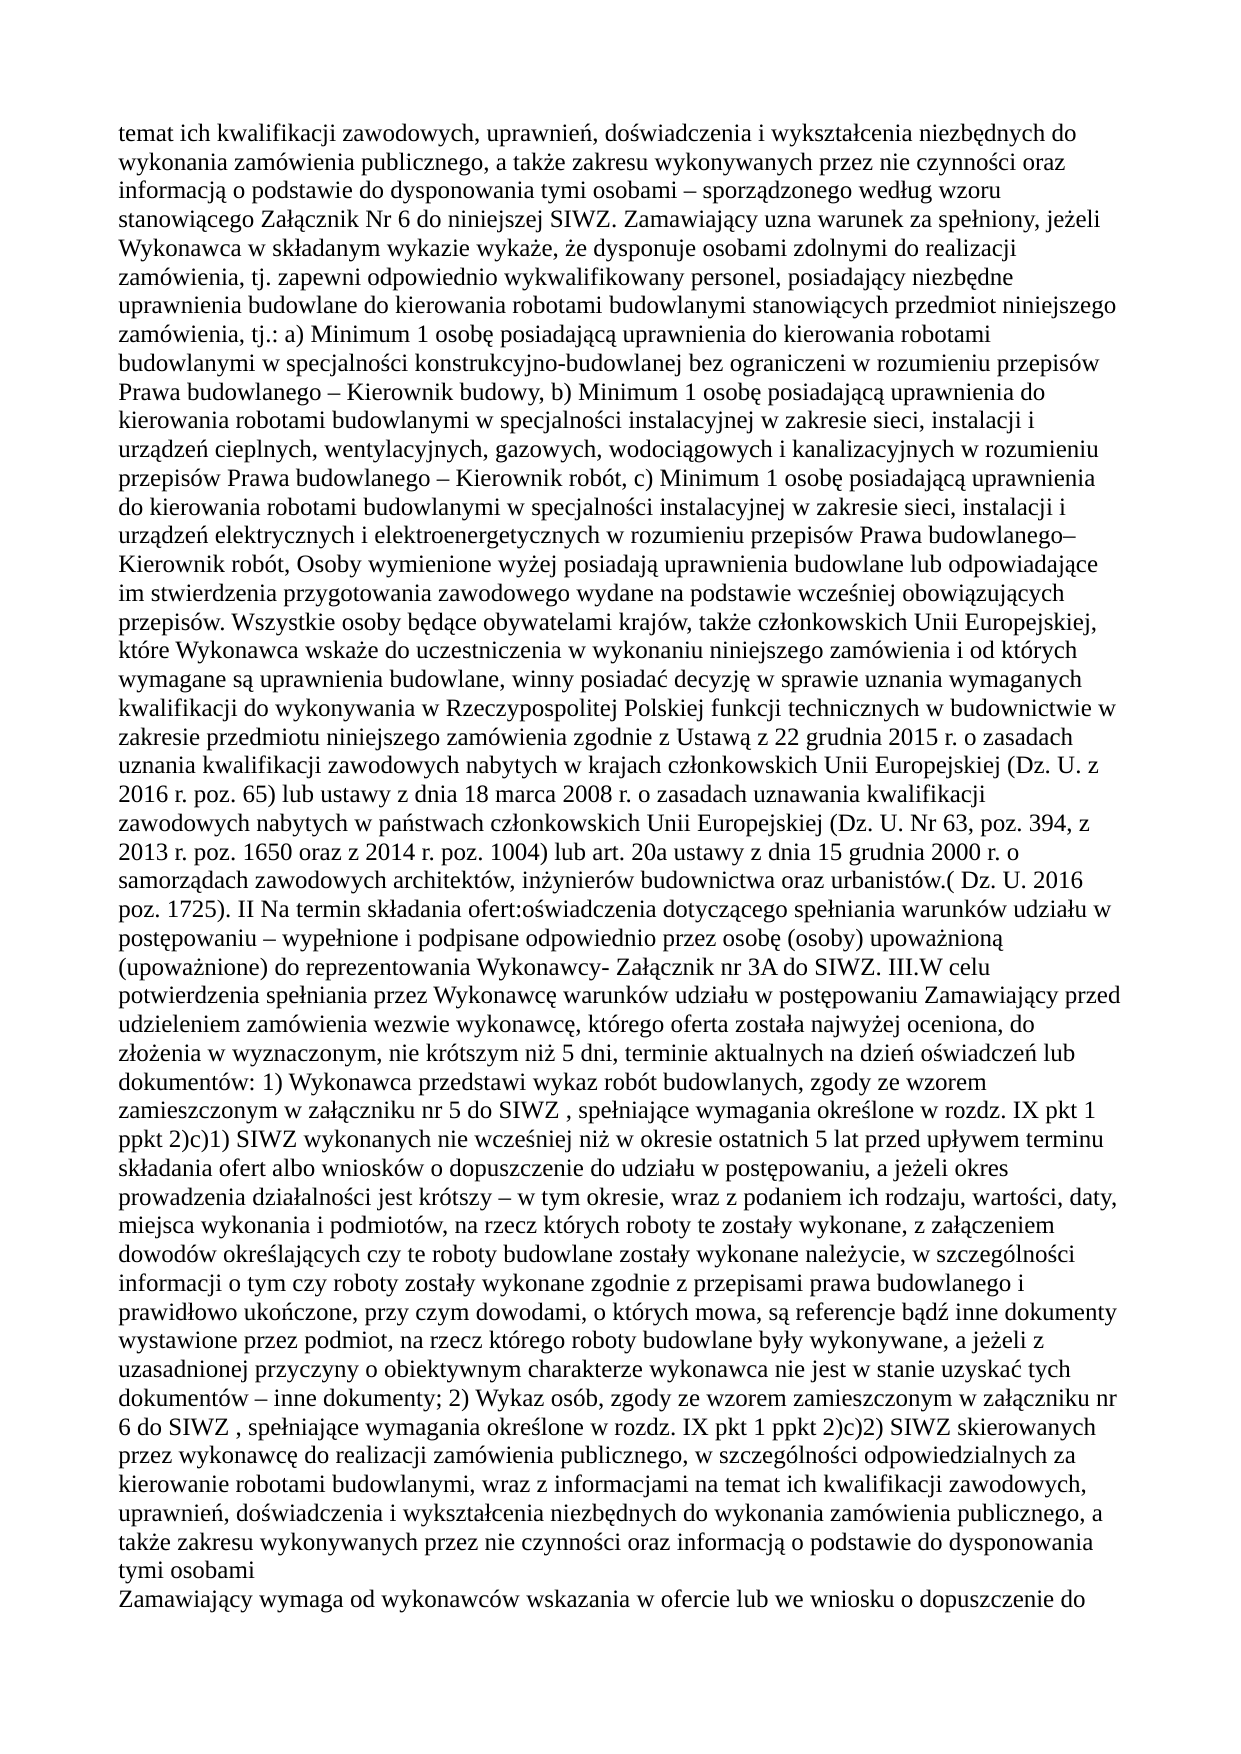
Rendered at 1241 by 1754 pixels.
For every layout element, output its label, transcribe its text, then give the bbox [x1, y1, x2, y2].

text temat ich kwalifikacji zawodowych, uprawnień, doświadczenia i wykształcenia niezbędnych do wykonania zamówienia publicznego, a także zakresu wykonywanych przez nie czynności oraz informacją o podstawie do dysponowania tymi osobami – sporządzonego według wzoru stanowiącego Załącznik Nr 6 do niniejszej SIWZ. Zamawiający uzna warunek za spełniony, jeżeli Wykonawca w składanym wykazie wykaże, że dysponuje osobami zdolnymi do realizacji zamówienia, tj. zapewni odpowiednio wykwalifikowany personel, posiadający niezbędne uprawnienia budowlane do kierowania robotami budowlanymi stanowiących przedmiot niniejszego zamówienia, tj.: a) Minimum 1 osobę posiadającą uprawnienia do kierowania robotami budowlanymi w specjalności konstrukcyjno-budowlanej bez ograniczeni w rozumieniu przepisów Prawa budowlanego – Kierownik budowy, b) Minimum 1 osobę posiadającą uprawnienia do kierowania robotami budowlanymi w specjalności instalacyjnej w zakresie sieci, instalacji i urządzeń cieplnych, wentylacyjnych, gazowych, wodociągowych i kanalizacyjnych w rozumieniu przepisów Prawa budowlanego – Kierownik robót, c) Minimum 1 osobę posiadającą uprawnienia do kierowania robotami budowlanymi w specjalności instalacyjnej w zakresie sieci, instalacji i urządzeń elektrycznych i elektroenergetycznych w rozumieniu przepisów Prawa budowlanego– Kierownik robót, Osoby wymienione wyżej posiadają uprawnienia budowlane lub odpowiadające im stwierdzenia przygotowania zawodowego wydane na podstawie wcześniej obowiązujących przepisów. Wszystkie osoby będące obywatelami krajów, także członkowskich Unii Europejskiej, które Wykonawca wskaże do uczestniczenia w wykonaniu niniejszego zamówienia i od których wymagane są uprawnienia budowlane, winny posiadać decyzję w sprawie uznania wymaganych kwalifikacji do wykonywania w Rzeczypospolitej Polskiej funkcji technicznych w budownictwie w zakresie przedmiotu niniejszego zamówienia zgodnie z Ustawą z 22 grudnia 2015 r. o zasadach uznania kwalifikacji zawodowych nabytych w krajach członkowskich Unii Europejskiej (Dz. U. z 2016 r. poz. 65) lub ustawy z dnia 18 marca 2008 r. o zasadach uznawania kwalifikacji zawodowych nabytych w państwach członkowskich Unii Europejskiej (Dz. U. Nr 63, poz. 394, z 2013 r. poz. 1650 oraz z 2014 r. poz. 1004) lub art. 20a ustawy z dnia 15 grudnia 2000 r. o samorządach zawodowych architektów, inżynierów budownictwa oraz urbanistów.( Dz. U. 2016 poz. 1725). II Na termin składania ofert:oświadczenia dotyczącego spełniania warunków udziału w postępowaniu – wypełnione i podpisane odpowiednio przez osobę (osoby) upoważnioną (upoważnione) do reprezentowania Wykonawcy- Załącznik nr 3A do SIWZ. III.W celu potwierdzenia spełniania przez Wykonawcę warunków udziału w postępowaniu Zamawiający przed udzieleniem zamówienia wezwie wykonawcę, którego oferta została najwyżej oceniona, do złożenia w wyznaczonym, nie krótszym niż 5 dni, terminie aktualnych na dzień oświadczeń lub dokumentów: 1) Wykonawca przedstawi wykaz robót budowlanych, zgody ze wzorem zamieszczonym w załączniku nr 5 do SIWZ , spełniające wymagania określone w rozdz. IX pkt 1 ppkt 2)c)1) SIWZ wykonanych nie wcześniej niż w okresie ostatnich 5 lat przed upływem terminu składania ofert albo wniosków o dopuszczenie do udziału w postępowaniu, a jeżeli okres prowadzenia działalności jest krótszy – w tym okresie, wraz z podaniem ich rodzaju, wartości, daty, miejsca wykonania i podmiotów, na rzecz których roboty te zostały wykonane, z załączeniem dowodów określających czy te roboty budowlane zostały wykonane należycie, w szczególności informacji o tym czy roboty zostały wykonane zgodnie z przepisami prawa budowlanego i prawidłowo ukończone, przy czym dowodami, o których mowa, są referencje bądź inne dokumenty wystawione przez podmiot, na rzecz którego roboty budowlane były wykonywane, a jeżeli z uzasadnionej przyczyny o obiektywnym charakterze wykonawca nie jest w stanie uzyskać tych dokumentów – inne dokumenty; 2) Wykaz osób, zgody ze wzorem zamieszczonym w załączniku nr 6 do SIWZ , spełniające wymagania określone w rozdz. IX pkt 1 ppkt 2)c)2) SIWZ skierowanych przez wykonawcę do realizacji zamówienia publicznego, w szczególności odpowiedzialnych za kierowanie robotami budowlanymi, wraz z informacjami na temat ich kwalifikacji zawodowych, uprawnień, doświadczenia i wykształcenia niezbędnych do wykonania zamówienia publicznego, a także zakresu wykonywanych przez nie czynności oraz informacją o podstawie do dysponowania tymi osobami Zamawiający wymaga od wykonawców wskazania w ofercie lub we wniosku o dopuszczenie do [118, 118, 1122, 1613]
